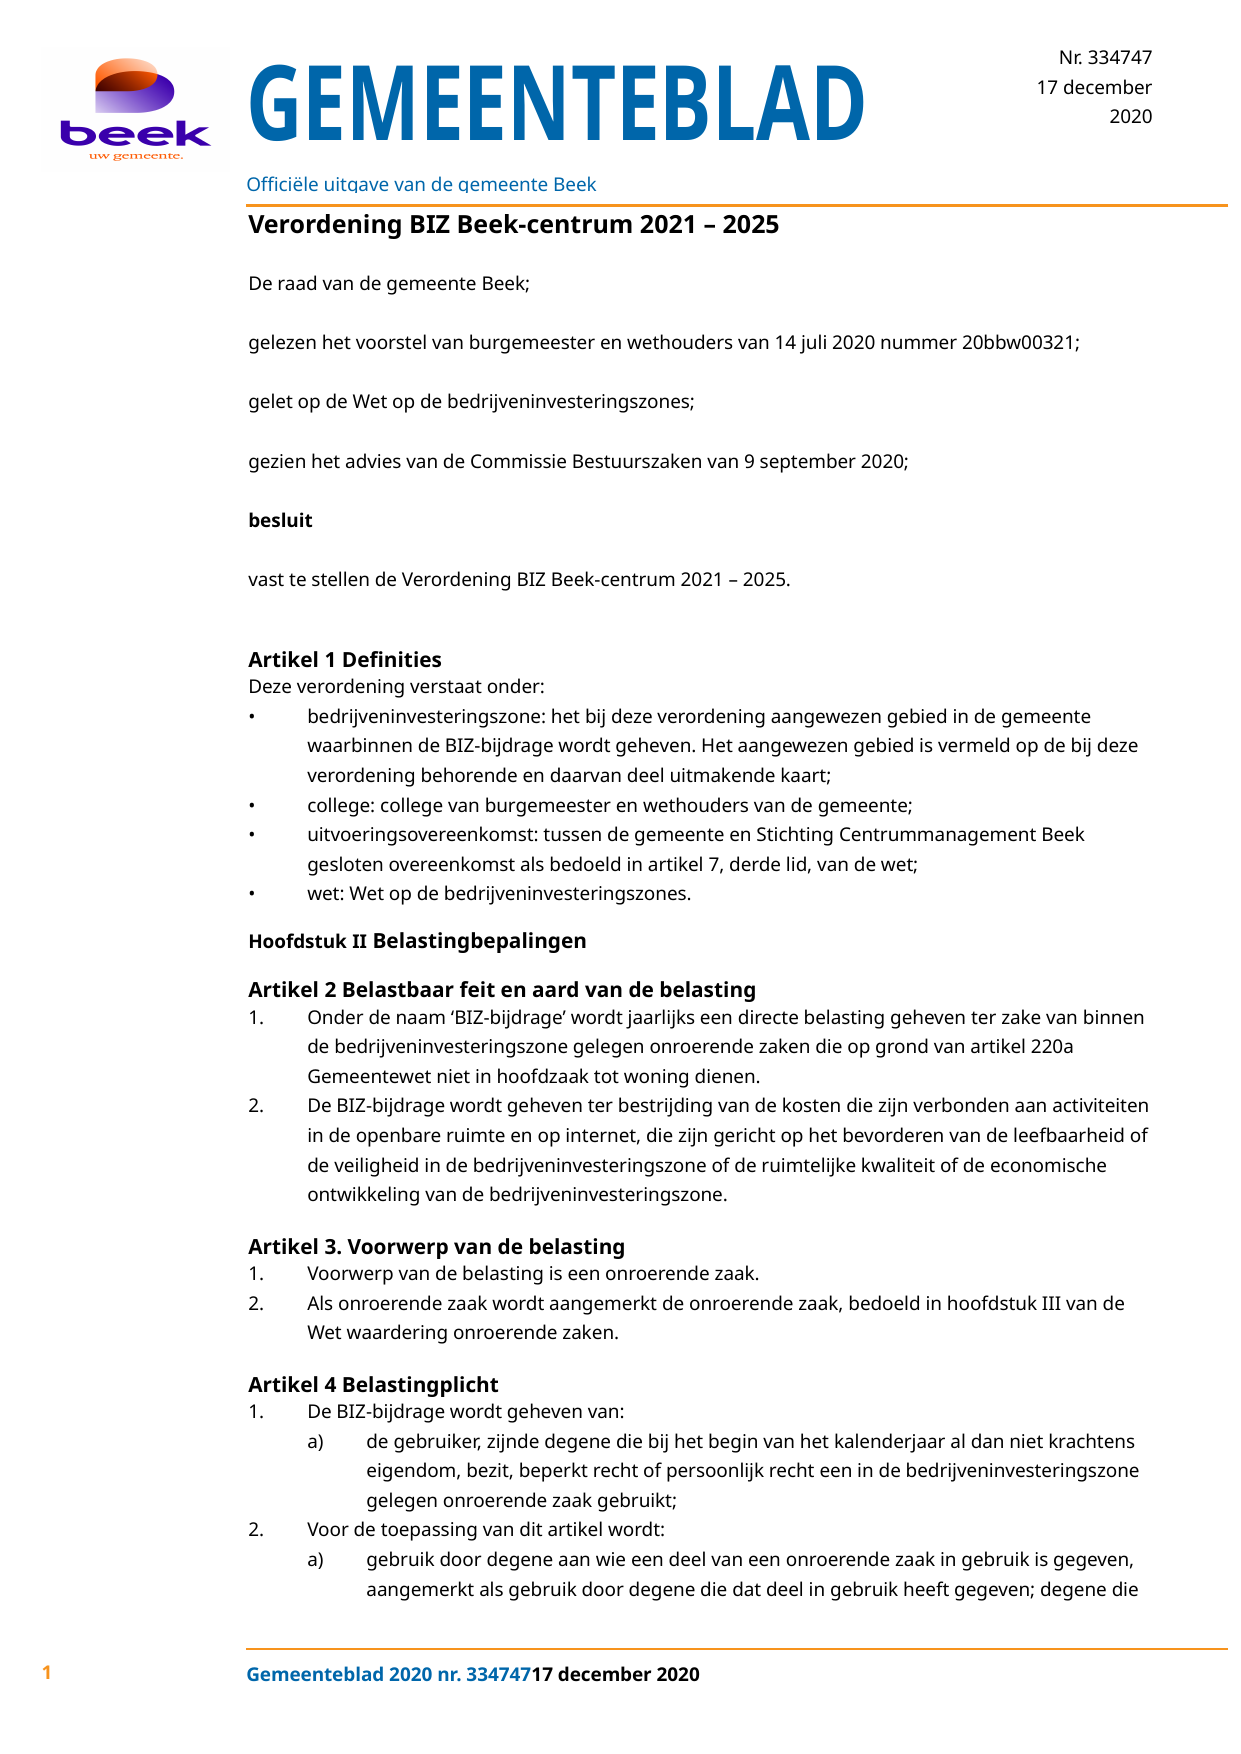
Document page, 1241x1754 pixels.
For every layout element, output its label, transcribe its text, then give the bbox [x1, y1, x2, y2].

text vast te stellen de Verordening BIZ Beek-centrum 2021 – 2025. [248, 566, 1152, 592]
list De BIZ-bijdrage wordt geheven ter bestrijding van de kosten die zijn verbonden aan activiteiten in de openbare ruimte en op internet, die zijn gericht op het bevorderen van de leefbaarheid of de veiligheid in de bedrijveninvesteringszone of de ruimtelijke kwaliteit of de economische ontwikkeling van de bedrijveninvesteringszone. [248, 1093, 1152, 1207]
list Voorwerp van de belasting is een onroerende zaak. [248, 1260, 1152, 1286]
list uitvoeringsovereenkomst: tussen de gemeente en Stichting Centrummanagement Beek gesloten overeenkomst als bedoeld in artikel 7, derde lid, van de wet; [248, 821, 1152, 877]
list bedrijveninvesteringszone: het bij deze verordening aangewezen gebied in de gemeente waarbinnen de BIZ-bijdrage wordt geheven. Het aangewezen gebied is vermeld op de bij deze verordening behorende en daarvan deel uitmakende kaart; [248, 703, 1152, 788]
list Onder de naam ‘BIZ-bijdrage’ wordt jaarlijks een directe belasting geheven ter zake van binnen de bedrijveninvesteringszone gelegen onroerende zaken die op grond van artikel 220a Gemeentewet niet in hoofdzaak tot woning dienen. [248, 1004, 1152, 1089]
picture [41, 47, 231, 172]
list Voor de toepassing van dit artikel wordt: [248, 1517, 1152, 1542]
text besluit [248, 507, 1152, 533]
text Verordening BIZ Beek-centrum 2021 – 2025 [248, 207, 1152, 241]
list wet: Wet op de bedrijveninvesteringszones. [248, 881, 1152, 906]
text gezien het advies van de Commissie Bestuurszaken van 9 september 2020; [248, 448, 1152, 473]
text Artikel 2 Belastbaar feit en aard van de belasting [248, 975, 1152, 1004]
text Artikel 4 Belastingplicht [248, 1370, 1152, 1398]
list Als onroerende zaak wordt aangemerkt de onroerende zaak, bedoeld in hoofdstuk III van de Wet waardering onroerende zaken. [248, 1290, 1152, 1345]
text Artikel 1 Definities [248, 645, 1152, 673]
list de gebruiker, zijnde degene die bij het begin van het kalenderjaar al dan niet krachtens eigendom, bezit, beperkt recht of persoonlijk recht een in de bedrijveninvesteringszone gelegen onroerende zaak gebruikt; [307, 1428, 1152, 1513]
list De BIZ-bijdrage wordt geheven van: [248, 1398, 1152, 1424]
text gelet op de Wet op de bedrijveninvesteringszones; [248, 389, 1152, 414]
text De raad van de gemeente Beek; [248, 270, 1152, 296]
text Hoofdstuk II Belastingbepalingen [248, 926, 1152, 954]
text Artikel 3. Voorwerp van de belasting [248, 1232, 1152, 1260]
list college: college van burgemeester en wethouders van de gemeente; [248, 792, 1152, 817]
text gelezen het voorstel van burgemeester en wethouders van 14 juli 2020 nummer 20bbw00321; [248, 329, 1152, 355]
list gebruik door degene aan wie een deel van een onroerende zaak in gebruik is gegeven, aangemerkt als gebruik door degene die dat deel in gebruik heeft gegeven; degene die [307, 1546, 1152, 1601]
text Deze verordening verstaat onder: [248, 673, 1152, 699]
